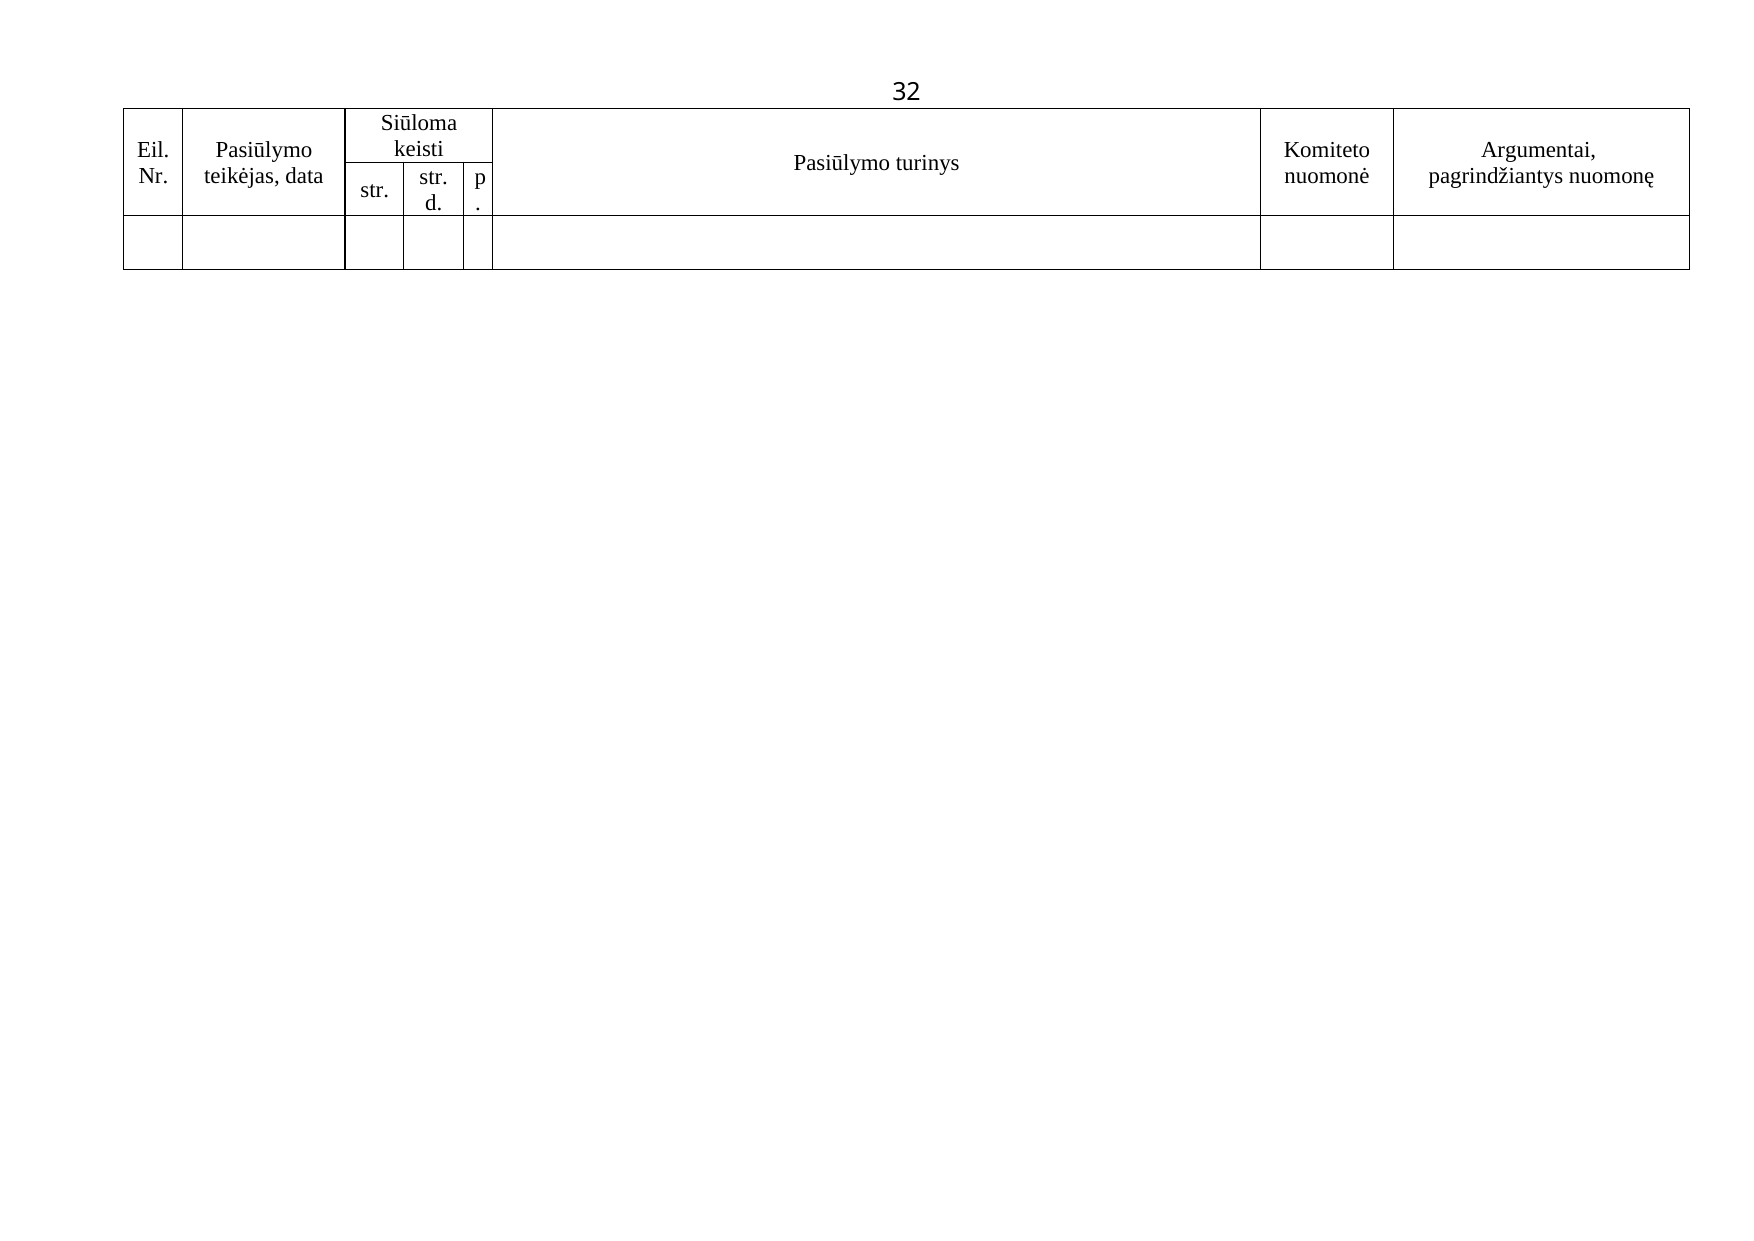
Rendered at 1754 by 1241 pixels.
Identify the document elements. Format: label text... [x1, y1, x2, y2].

table_cell [124, 216, 182, 269]
table_cell [404, 216, 463, 269]
table_header Siūloma keisti [346, 109, 492, 162]
table_header Argumentai, pagrindžiantys nuomonę [1394, 109, 1689, 215]
table_cell [464, 216, 492, 269]
table_cell Siūlome apsispręsti pagrindiniame Užsienio reikalų komitete. Siūlome pritarti iš dalies pasiūlymui sutrumpinti 71 straipsnio 1 dalies 10 punkte numatytą 6 mėnesių terminą nustatant, kad teisę dirbti prieglobsčio prašytojai įgyja jau po 3 mėnesių (kaip tai yra pvz., Latvijoje). Siūlome nustatyti keletą papildomų sąlygų, apribojant prieglobsčio prašytojų, kuriems būtų taikomas palankesnis 3 mėnesių terminas, ratą. Siūlome nustatyti, kad sutrumpintas 3 mėnesių terminas būtų taikomas tik savo pasirinktoje vietoje gyvenantiems prieglobsčio prašytojams, t. y. asmenims, kurie nėra valstybės aprūpinami gyvenamuoju plotu, tokiu būdu dar labiau skatinant jų savarankiškumą ir mažinant valstybės biudžeto lėšų poreikį asmenų išlaikymui. [1394, 216, 1689, 269]
table_cell [183, 216, 344, 269]
table_header Eil. Nr. [124, 109, 182, 215]
table_cell str. [346, 163, 403, 215]
table_cell p. [464, 163, 492, 215]
table_header Pasiūlymo teikėjas, data [183, 109, 344, 215]
table_cell [346, 216, 403, 269]
table_cell Įvertinta Pritarti iš dalies Pritarti. Pritarti. [1261, 216, 1393, 269]
table_header Komiteto nuomonė [1261, 109, 1393, 215]
table_cell str. d. [404, 163, 463, 215]
table_header Pasiūlymo turinys [493, 109, 1260, 215]
